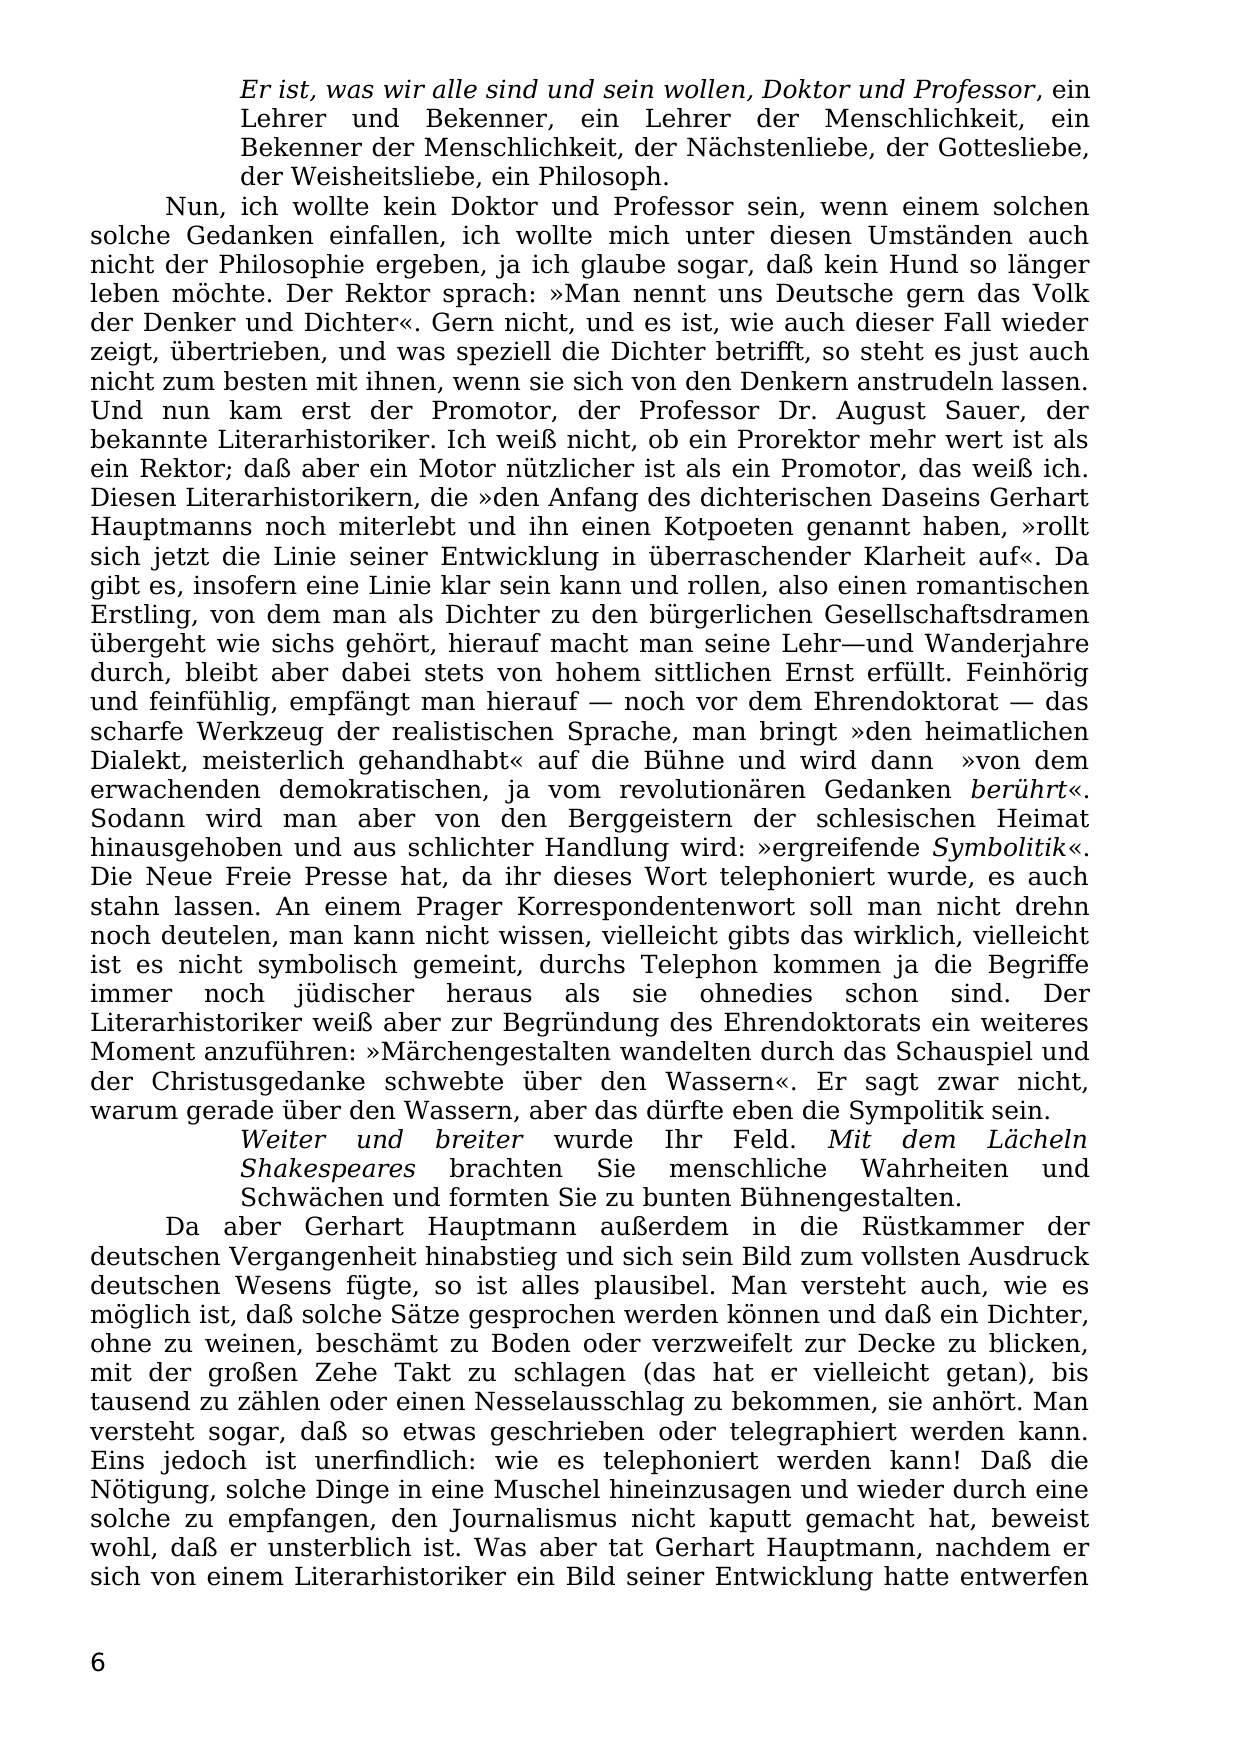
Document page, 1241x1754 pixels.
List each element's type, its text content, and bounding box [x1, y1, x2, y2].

text Da aber Gerhart Hauptmann außerdem in die Rüstkammer der deutschen Vergangenheit hinabstieg und sich sein Bild zum vollsten Ausdruck deutschen Wesens fügte, so ist alles plausibel. Man versteht auch, wie es möglich ist, daß solche Sätze gesprochen werden können und daß ein Dichter, ohne zu weinen, beschämt zu Boden oder verzweifelt zur Decke zu blicken, mit der großen Zehe Takt zu schlagen (das hat er vielleicht getan), bis tausend zu zählen oder einen Nesselausschlag zu bekommen, sie anhört. Man versteht sogar, daß so etwas geschrieben oder telegraphiert werden kann. Eins jedoch ist unerfindlich: wie es telephoniert werden kann! Daß die Nötigung, solche Dinge in eine Muschel hineinzusagen und wieder durch eine solche zu empfangen, den Journalismus nicht kaputt gemacht hat, beweist wohl, daß er unsterblich ist. Was aber tat Gerhart Hauptmann, nachdem er sich von einem Literarhistoriker ein Bild seiner Entwicklung hatte entwerfen [90, 1212, 1091, 1592]
text Er ist, was wir alle sind und sein wollen, Doktor und Professor, ein Lehrer und Bekenner, ein Lehrer der Menschlichkeit, ein Bekenner der Menschlichkeit, der Nächstenliebe, der Gottesliebe, der Weisheitsliebe, ein Philosoph. [240, 75, 1091, 192]
text Weiter und breiter wurde Ihr Feld. Mit dem Lächeln Shakespeares brachten Sie menschliche Wahrheiten und Schwächen und formten Sie zu bunten Bühnengestalten. [240, 1125, 1091, 1212]
text Nun, ich wollte kein Doktor und Professor sein, wenn einem solchen solche Gedanken einfallen, ich wollte mich unter diesen Umständen auch nicht der Philosophie ergeben, ja ich glaube sogar, daß kein Hund so länger leben möchte. Der Rektor sprach: »Man nennt uns Deutsche gern das Volk der Denker und Dichter«. Gern nicht, und es ist, wie auch dieser Fall wieder zeigt, übertrieben, und was speziell die Dichter betrifft, so steht es just auch nicht zum besten mit ihnen, wenn sie sich von den Denkern anstrudeln lassen. Und nun kam erst der Promotor, der Professor Dr. August Sauer, der bekannte Literarhistoriker. Ich weiß nicht, ob ein Prorektor mehr wert ist als ein Rektor; daß aber ein Motor nützlicher ist als ein Promotor, das weiß ich. Diesen Literarhistorikern, die »den Anfang des dichterischen Daseins Gerhart Haupt­manns noch miterlebt und ihn einen Kotpoeten genannt haben, »rollt sich jetzt die Linie seiner Entwicklung in überraschender Klarheit auf«. Da gibt es, insofern eine Linie klar sein kann und rollen, also einen romantischen Erstling, von dem man als Dichter zu den bürgerlichen Gesellschaftsdramen übergeht wie sichs gehört, hierauf macht man seine Lehr—und Wanderjahre durch, bleibt aber dabei stets von hohem sittlichen Ernst erfüllt. Feinhörig und feinfühlig, empfängt man hierauf — noch vor dem Ehrendoktorat — das scharfe Werkzeug der realistischen Sprache, man bringt »den heimatlichen Dialekt, meisterlich gehandhabt« auf die Bühne und wird dann »von dem erwachenden demokratischen, ja vom revolutionären Gedanken berührt«. Sodann wird man aber von den Berggeistern der schlesischen Heimat hinausgehoben und aus schlichter Handlung wird: »ergreifende Symbolitik«. Die Neue Freie Presse hat, da ihr dieses Wort telephoniert wurde, es auch stahn lassen. An einem Prager Korrespondentenwort soll man nicht drehn noch deutelen, man kann nicht wissen, vielleicht gibts das wirklich, vielleicht ist es nicht symbolisch gemeint, durchs Telephon kommen ja die Begriffe immer noch jüdischer heraus als sie ohnedies schon sind. Der Literarhistoriker weiß aber zur Begründung des Ehrendoktorats ein weiteres Moment anzuführen: »Märchengestalten wandelten durch das Schauspiel und der Christusgedanke schwebte über den Wassern«. Er sagt zwar nicht, warum gerade über den Wassern, aber das dürfte eben die Sympolitik sein. [90, 192, 1091, 1125]
